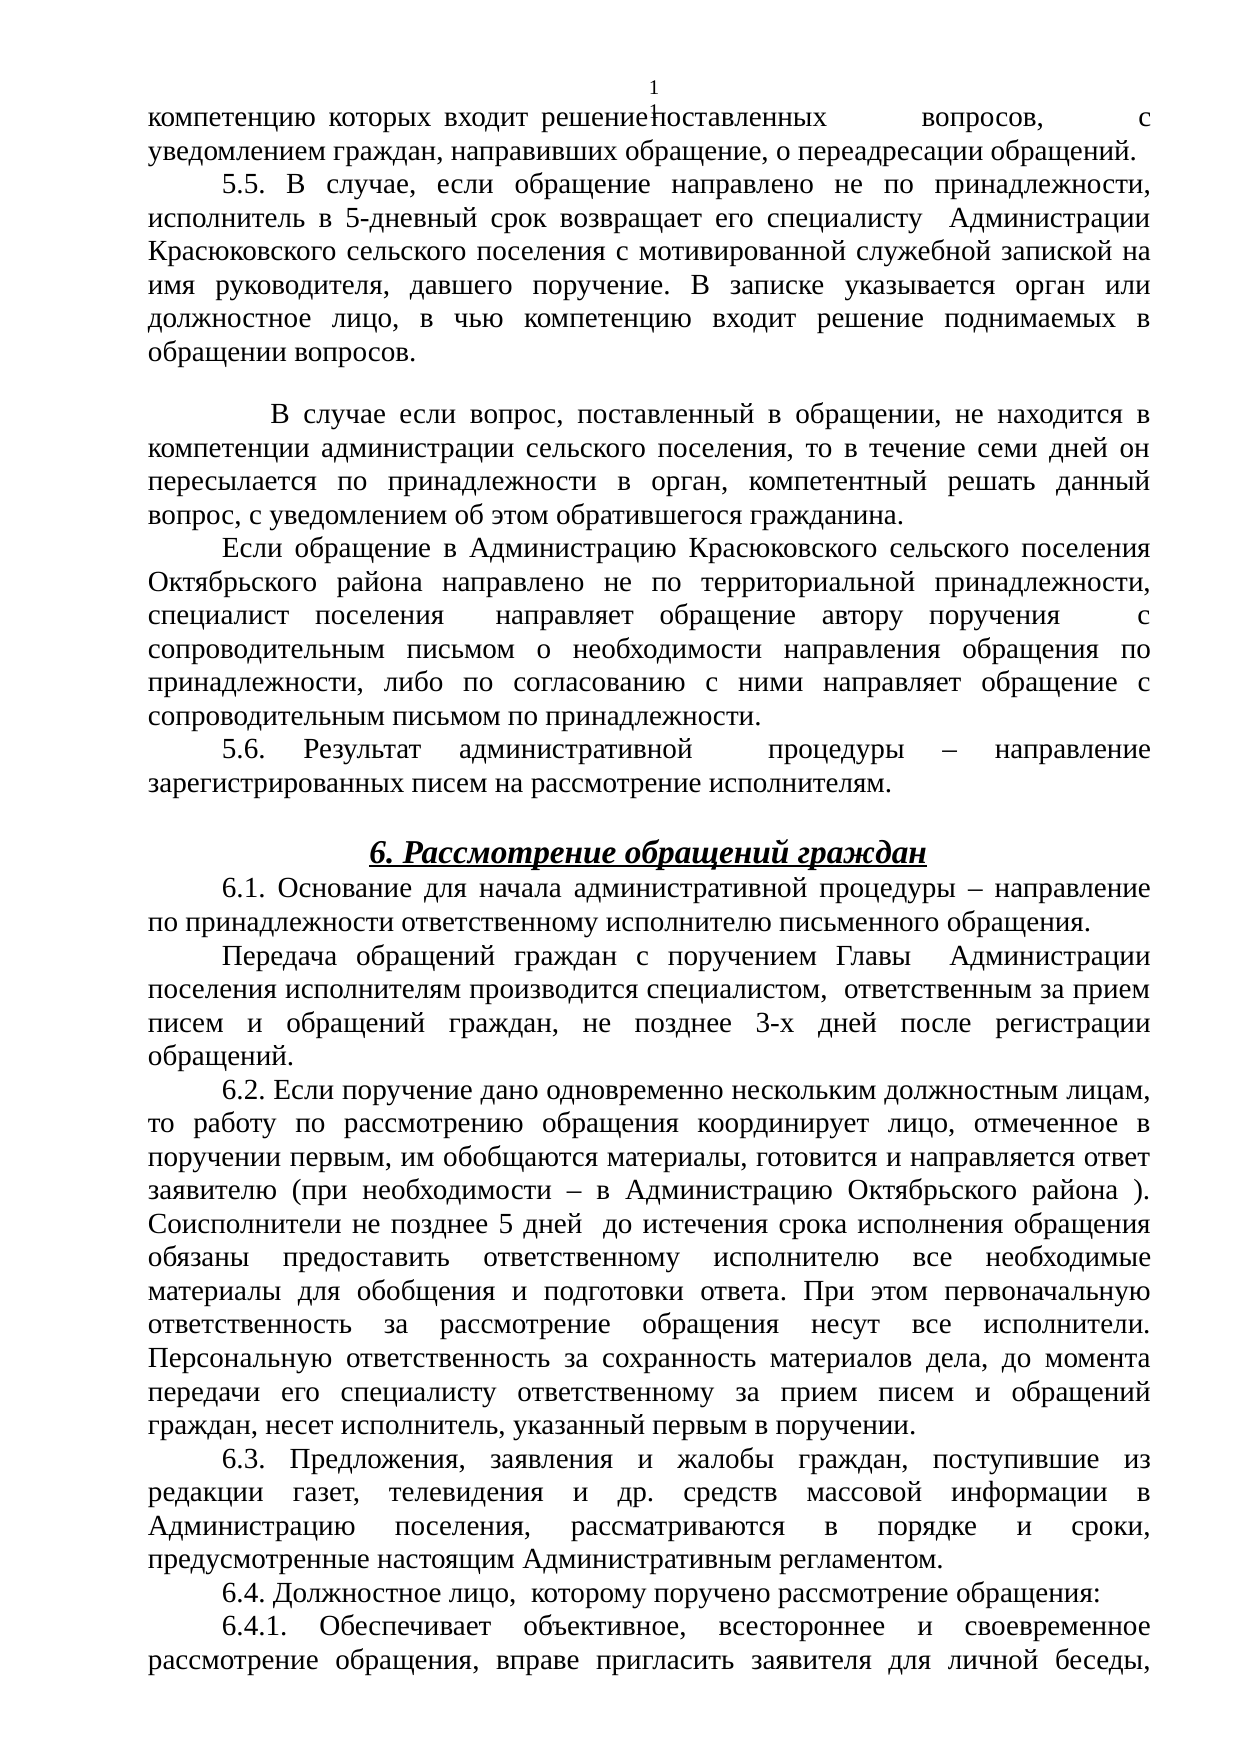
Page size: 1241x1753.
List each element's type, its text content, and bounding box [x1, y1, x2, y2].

text 6.2. Если поручение дано одновременно нескольким должностным лицам, то работу по рассмотрению обращения координирует лицо, отмеченное в поручении первым, им обобщаются материалы, готовится и направляется ответ заявителю (при необходимости – в Администрацию Октябрьского района ). Соисполнители не позднее 5 дней до истечения срока исполнения обращения обязаны предоставить ответственному исполнителю все необходимые материалы для обобщения и подготовки ответа. При этом первоначальную ответственность за рассмотрение обращения несут все исполнители. Персональную ответственность за сохранность материалов дела, до момента передачи его специалисту ответственному за прием писем и обращений граждан, несет исполнитель, указанный первым в поручении. [148, 1072, 1152, 1441]
text Если обращение в Администрацию Красюковского сельского поселения Октябрьского района направлено не по территориальной принадлежности, специалист поселения направляет обращение автору поручения с сопроводительным письмом о необходимости направления обращения по принадлежности, либо по согласованию с ними направляет обращение с сопроводительным письмом по принадлежности. [148, 530, 1152, 732]
text 6.4. Должностное лицо, которому поручено рассмотрение обращения: [148, 1575, 1152, 1608]
text В случае если вопрос, поставленный в обращении, не находится в компетенции администрации сельского поселения, то в течение семи дней он пересылается по принадлежности в орган, компетентный решать данный вопрос, с уведомлением об этом обратившегося гражданина. [148, 396, 1152, 530]
text 6.3. Предложения, заявления и жалобы граждан, поступившие из редакции газет, телевидения и др. средств массовой информации в Администрацию поселения, рассматриваются в порядке и сроки, предусмотренные настоящим Административным регламентом. [148, 1441, 1152, 1575]
text 6.1. Основание для начала административной процедуры – направление по принадлежности ответственному исполнителю письменного обращения. [148, 871, 1152, 938]
text 6.4.1. Обеспечивает объективное, всестороннее и своевременное рассмотрение обращения, вправе пригласить заявителя для личной беседы, [148, 1608, 1152, 1676]
text 5.5. В случае, если обращение направлено не по принадлежности, исполнитель в 5-дневный срок возвращает его специалисту Администрации Красюковского сельского поселения с мотивированной служебной запиской на имя руководителя, давшего поручение. В записке указывается орган или должностное лицо, в чью компетенцию входит решение поднимаемых в обращении вопросов. [148, 166, 1152, 367]
text 6. Рассмотрение обращений граждан [148, 832, 1152, 871]
text Передача обращений граждан с поручением Главы Администрации поселения исполнителям производится специалистом, ответственным за прием писем и обращений граждан, не позднее 3-х дней после регистрации обращений. [148, 938, 1152, 1072]
text 5.4. Письменные обращения, содержащие вопросы, решение которых не входит в компетенцию Администрации Красюковского сельского поселения, в течение 7 дней со дня регистрации направляются на рассмотрение в соответствующий орган или соответствующему должностному лицу, в компетенцию которых входит решение поставленных вопросов, с уведомлением граждан, направивших обращение, о переадресации обращений. [148, 99, 1152, 166]
text 5.6. Результат административной процедуры – направление зарегистрированных писем на рассмотрение исполнителям. [148, 732, 1152, 799]
